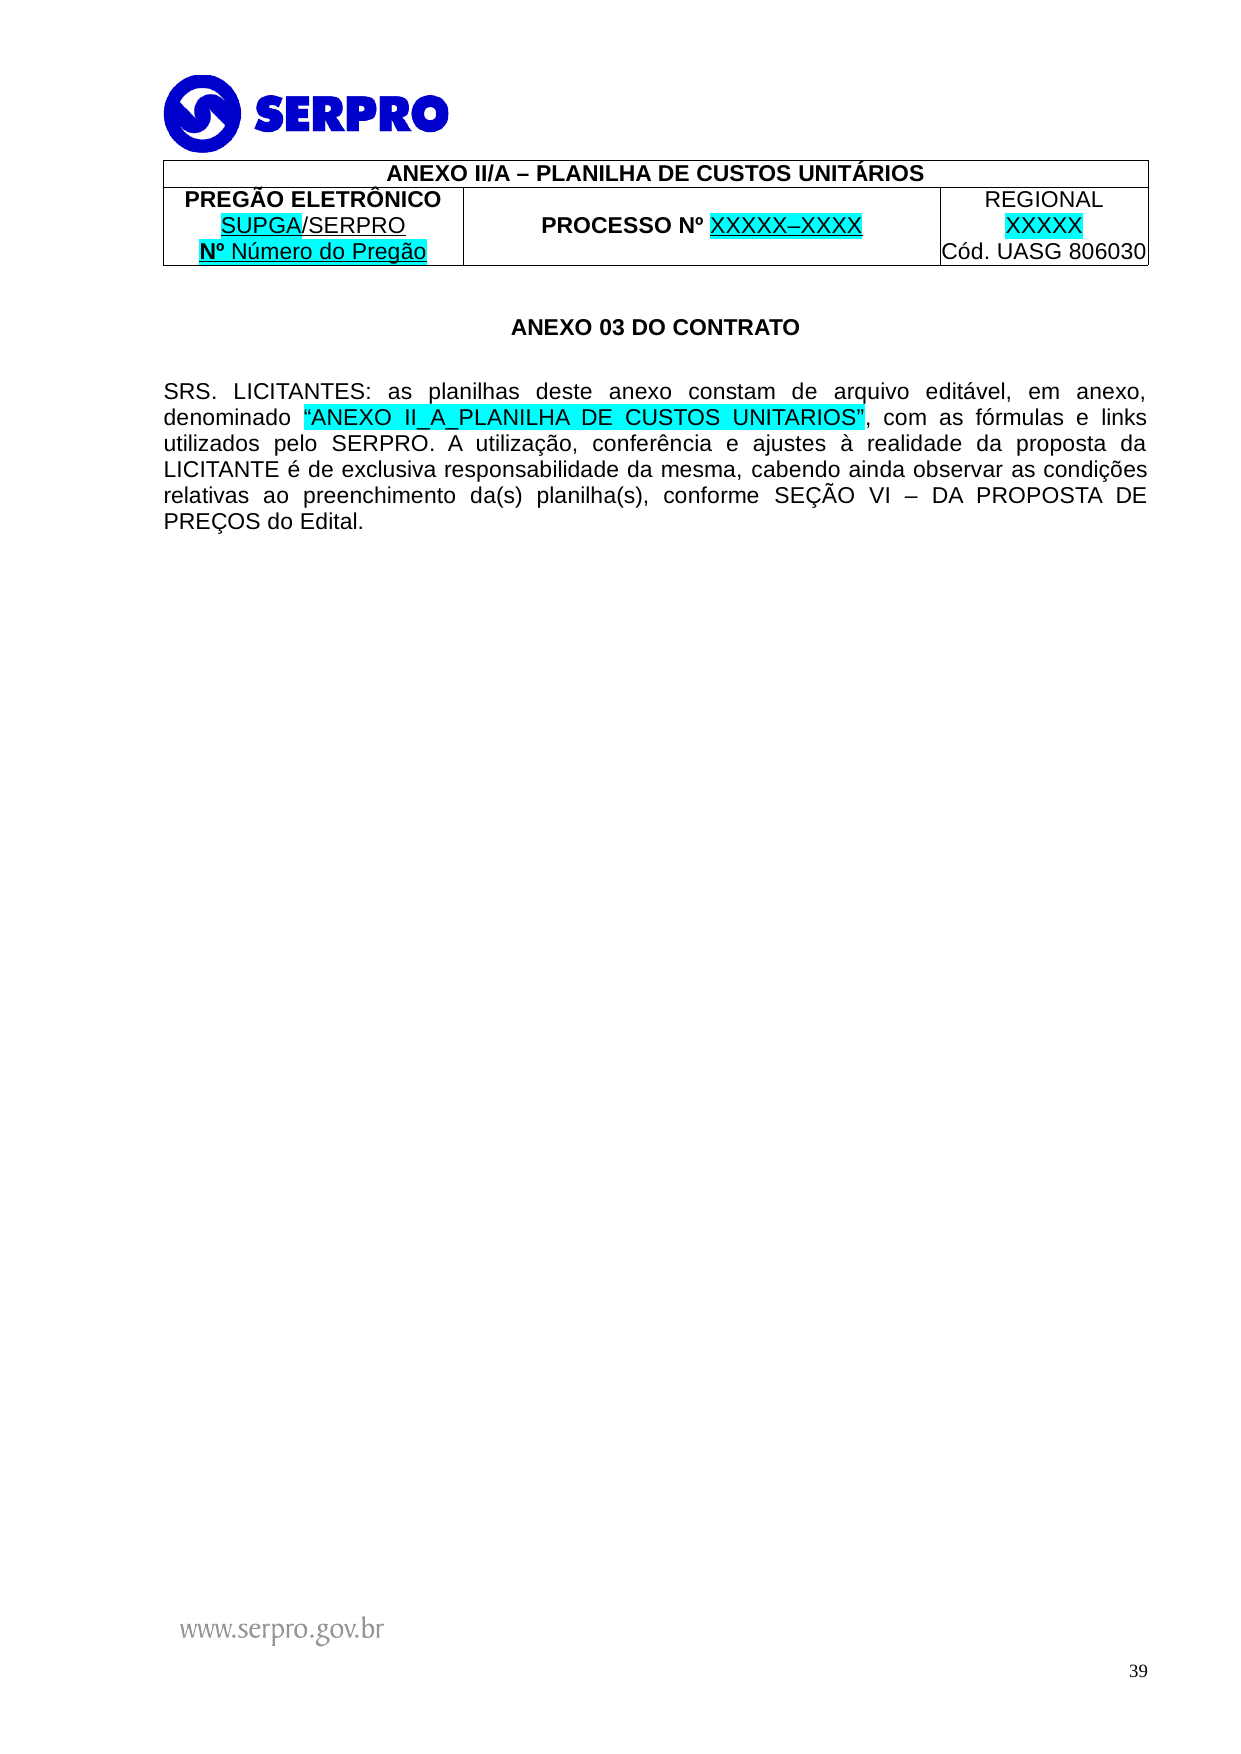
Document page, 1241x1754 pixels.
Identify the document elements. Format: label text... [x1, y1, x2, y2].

table_cell PREGÃO ELETRÔNICO SUPGA/SERPRO Nº Número do Pregão [164, 188, 463, 265]
picture [163, 75, 449, 153]
table_cell REGIONAL XXXXX Cód. UASG 806030 [941, 188, 1148, 265]
text SRS. LICITANTES: as planilhas deste anexo constam de arquivo editável, em anexo, denominado “ANEXO II_A_PLANILHA DE CUSTOS UNITARIOS”, com as fórmulas e links utilizados pelo SERPRO. A utilização, conferência e ajustes à realidade da proposta da LICITANTE é de exclusiva responsabilidade da mesma, cabendo ainda observar as condições relativas ao preenchimento da(s) planilha(s), conforme SEÇÃO VI – DA PROPOSTA DE PREÇOS do Edital. [163, 378, 1148, 534]
text ANEXO 03 DO CONTRATO [163, 314, 1148, 341]
table_header ANEXO II/A – PLANILHA DE CUSTOS UNITÁRIOS [164, 161, 1148, 187]
table_cell PROCESSO Nº XXXXX–XXXX [464, 188, 940, 265]
